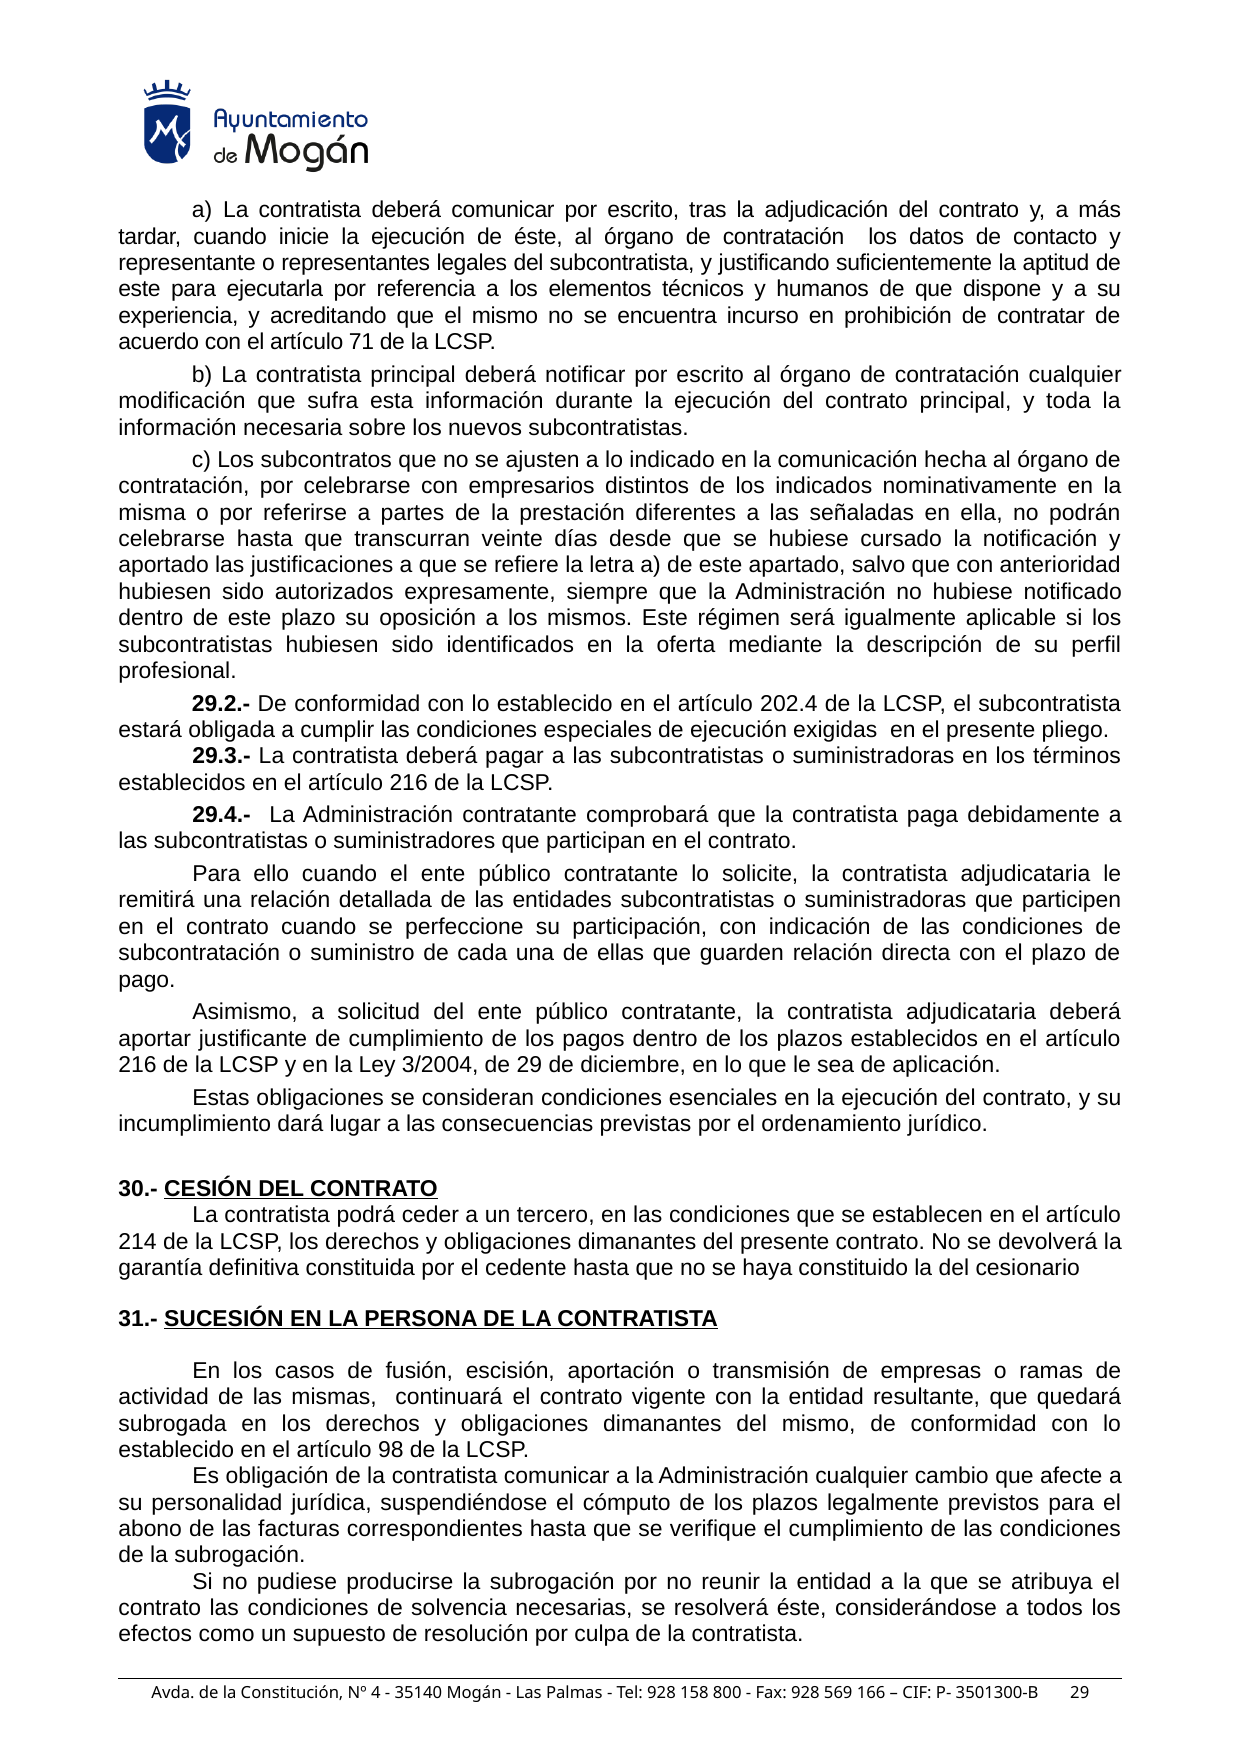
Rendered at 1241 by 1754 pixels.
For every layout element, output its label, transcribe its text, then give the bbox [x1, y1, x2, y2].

text c) Los subcontratos que no se ajusten a lo indicado en la comunicación hecha al órgano de contratación, por celebrarse con empresarios distintos de los indicados nominativamente en la misma o por referirse a partes de la prestación diferentes a las señaladas en ella, no podrán celebrarse hasta que transcurran veinte días desde que se hubiese cursado la notificación y aportado las justificaciones a que se refiere la letra a) de este apartado, salvo que con anterioridad hubiesen sido autorizados expresamente, siempre que la Administración no hubiese notificado dentro de este plazo su oposición a los mismos. Este régimen será igualmente aplicable si los subcontratistas hubiesen sido identificados en la oferta mediante la descripción de su perfil profesional. [118, 446, 1122, 683]
text Asimismo, a solicitud del ente público contratante, la contratista adjudicataria deberá aportar justificante de cumplimiento de los pagos dentro de los plazos establecidos en el artículo 216 de la LCSP y en la Ley 3/2004, de 29 de diciembre, en lo que le sea de aplicación. [118, 998, 1122, 1077]
text 29.4.- La Administración contratante comprobará que la contratista paga debidamente a las subcontratistas o suministradores que participan en el contrato. [118, 801, 1122, 854]
text a) La contratista deberá comunicar por escrito, tras la adjudicación del contrato y, a más tardar, cuando inicie la ejecución de éste, al órgano de contratación los datos de contacto y representante o representantes legales del subcontratista, y justificando suficientemente la aptitud de este para ejecutarla por referencia a los elementos técnicos y humanos de que dispone y a su experiencia, y acreditando que el mismo no se encuentra incurso en prohibición de contratar de acuerdo con el artículo 71 de la LCSP. [118, 196, 1122, 354]
text Si no pudiese producirse la subrogación por no reunir la entidad a la que se atribuya el contrato las condiciones de solvencia necesarias, se resolverá éste, considerándose a todos los efectos como un supuesto de resolución por culpa de la contratista. [118, 1568, 1122, 1647]
text b) La contratista principal deberá notificar por escrito al órgano de contratación cualquier modificación que sufra esta información durante la ejecución del contrato principal, y toda la información necesaria sobre los nuevos subcontratistas. [118, 361, 1122, 440]
text 31.- SUCESIÓN EN LA PERSONA DE LA CONTRATISTA [118, 1305, 1122, 1332]
text En los casos de fusión, escisión, aportación o transmisión de empresas o ramas de actividad de las mismas, continuará el contrato vigente con la entidad resultante, que quedará subrogada en los derechos y obligaciones dimanantes del mismo, de conformidad con lo establecido en el artículo 98 de la LCSP. [118, 1357, 1122, 1462]
text 30.- CESIÓN DEL CONTRATO [118, 1175, 1122, 1201]
text Estas obligaciones se consideran condiciones esenciales en la ejecución del contrato, y su incumplimiento dará lugar a las consecuencias previstas por el ordenamiento jurídico. [118, 1083, 1122, 1136]
text 29.3.- La contratista deberá pagar a las subcontratistas o suministradoras en los términos establecidos en el artículo 216 de la LCSP. [118, 742, 1122, 795]
text 29.2.- De conformidad con lo establecido en el artículo 202.4 de la LCSP, el subcontratista estará obligada a cumplir las condiciones especiales de ejecución exigidas en el presente pliego. [118, 689, 1122, 742]
text La contratista podrá ceder a un tercero, en las condiciones que se establecen en el artículo 214 de la LCSP, los derechos y obligaciones dimanantes del presente contrato. No se devolverá la garantía definitiva constituida por el cedente hasta que no se haya constituido la del cesionario [118, 1201, 1122, 1280]
picture [129, 58, 385, 190]
text Para ello cuando el ente público contratante lo solicite, la contratista adjudicataria le remitirá una relación detallada de las entidades subcontratistas o suministradoras que participen en el contrato cuando se perfeccione su participación, con indicación de las condiciones de subcontratación o suministro de cada una de ellas que guarden relación directa con el plazo de pago. [118, 860, 1122, 992]
text Es obligación de la contratista comunicar a la Administración cualquier cambio que afecte a su personalidad jurídica, suspendiéndose el cómputo de los plazos legalmente previstos para el abono de las facturas correspondientes hasta que se verifique el cumplimiento de las condiciones de la subrogación. [118, 1462, 1122, 1568]
